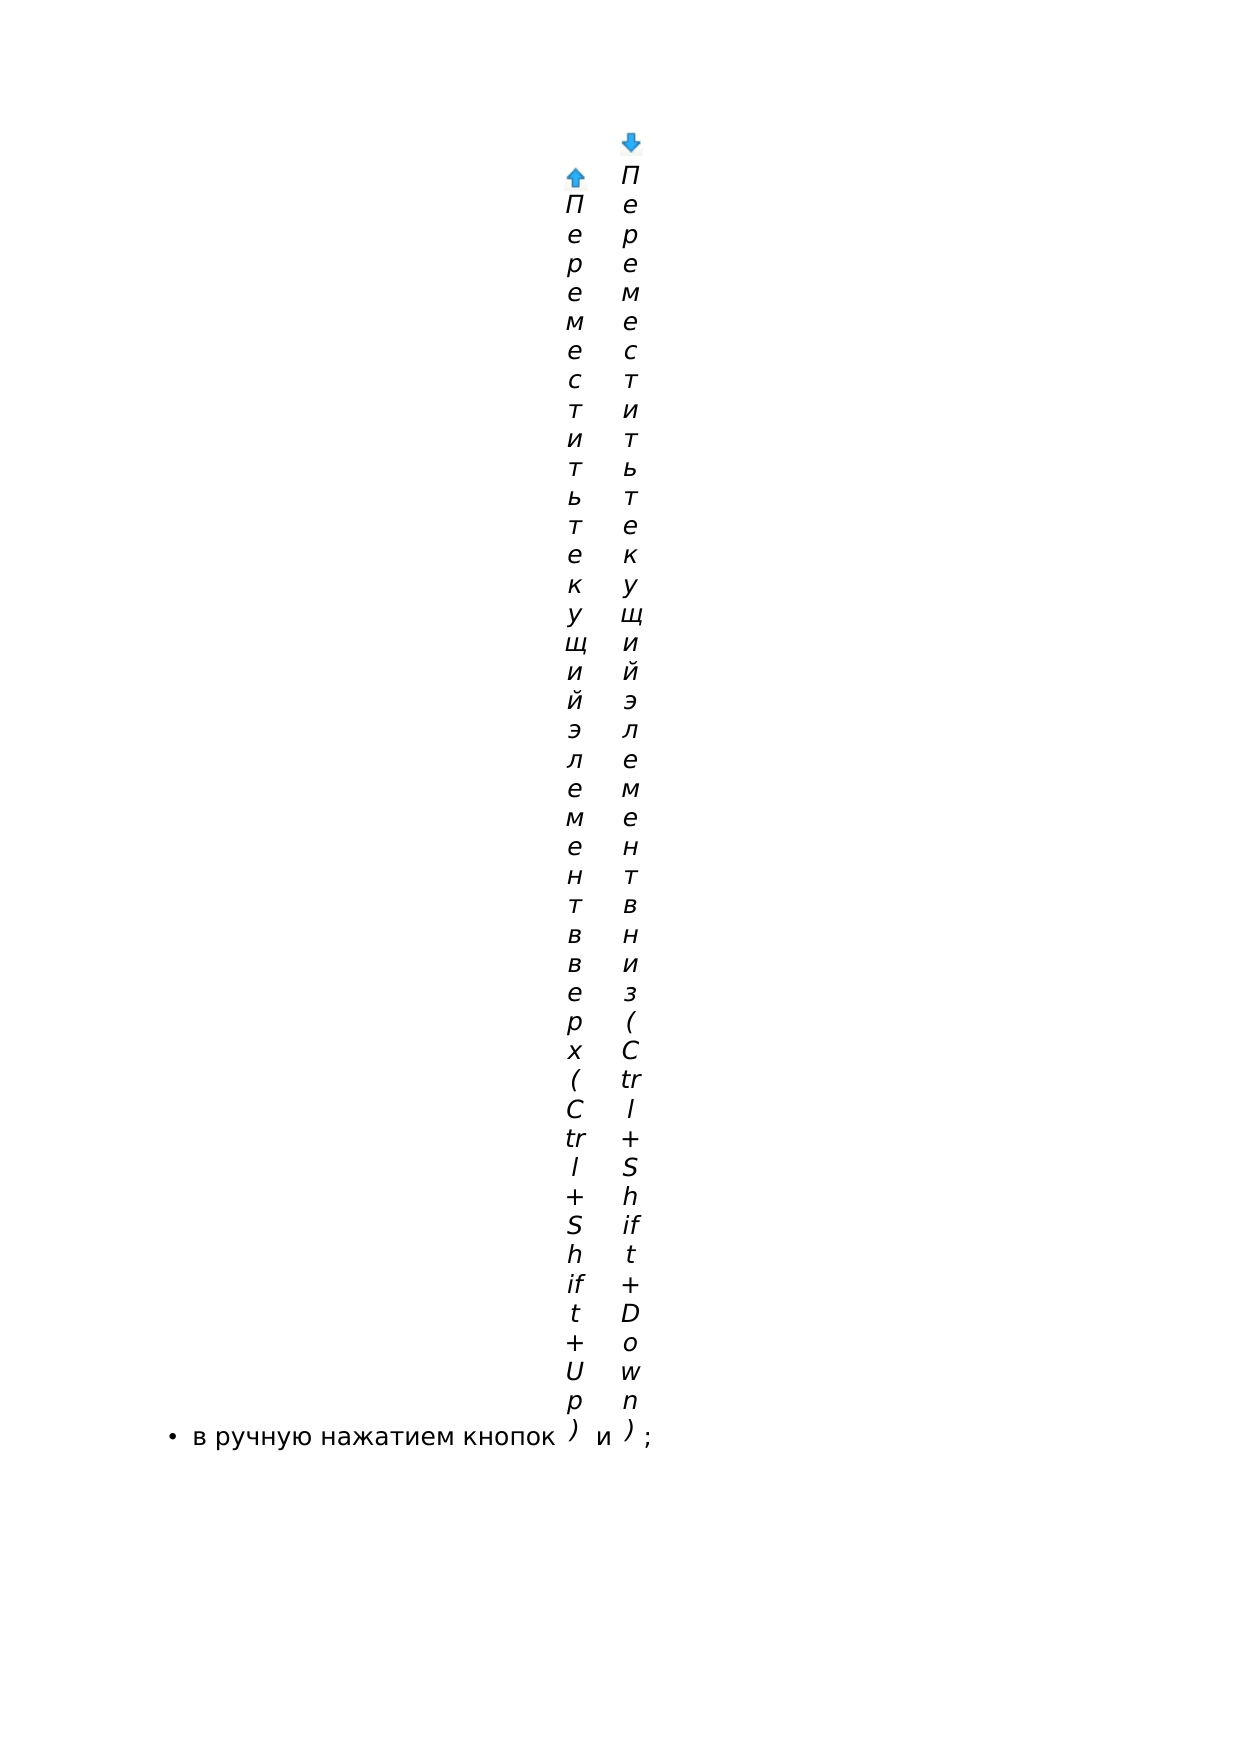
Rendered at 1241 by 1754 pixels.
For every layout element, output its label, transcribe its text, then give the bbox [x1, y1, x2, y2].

list в ручную нажатием кнопок и ; [177, 118, 1122, 1451]
list Переместить текущий элемент вверх (Ctrl+Shift+Up) [564, 191, 588, 1445]
picture [564, 165, 588, 191]
list Переместить текущий элемент вниз (Ctrl+Shift+Down) [620, 156, 643, 1445]
picture [619, 130, 644, 156]
